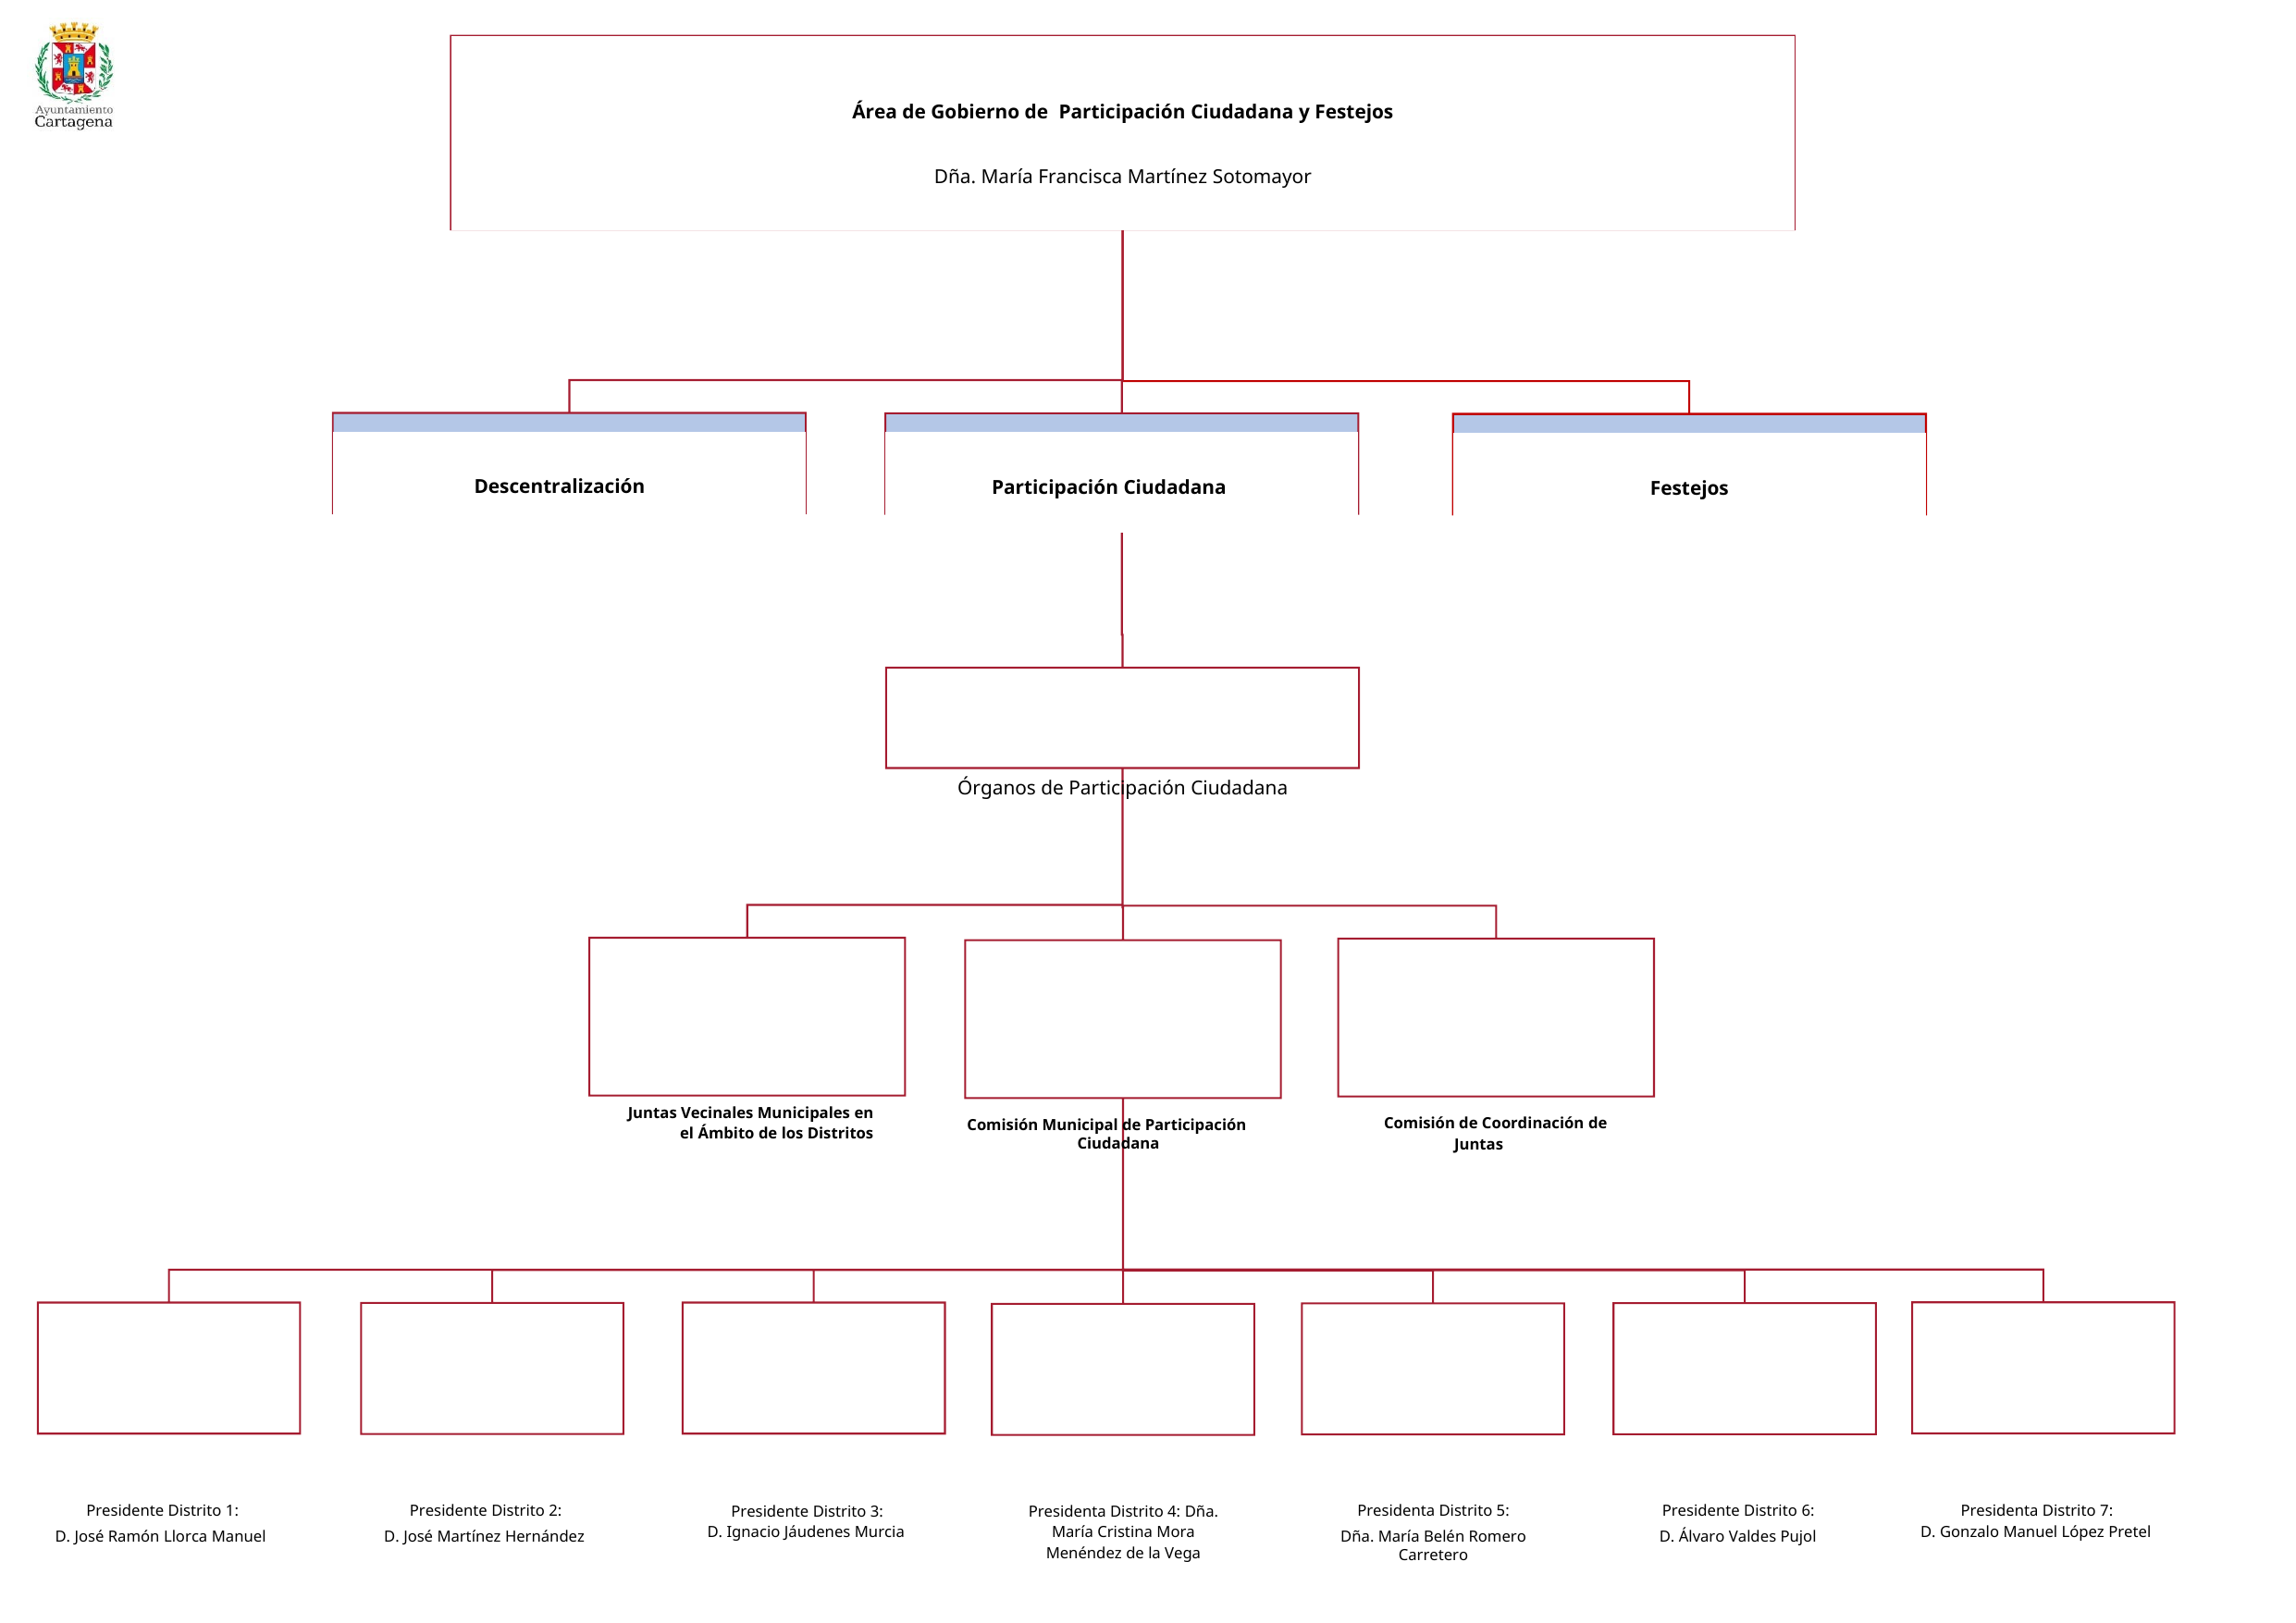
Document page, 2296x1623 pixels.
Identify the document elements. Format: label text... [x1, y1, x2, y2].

text Presidente Distrito 2: [410, 1499, 605, 1520]
text Dña. María Belén Romero Carretero [1334, 1527, 1533, 1565]
text Dña. María Francisca Martínez Sotomayor [816, 163, 1429, 190]
text Presidente Distrito 3: [731, 1500, 924, 1521]
text Participación Ciudadana [992, 473, 1358, 500]
text Órganos de Participación Ciudadana [1124, 774, 1691, 801]
text Presidente Distrito 6: [1662, 1500, 1834, 1520]
text Área de Gobierno de Participación Ciudadana y Festejos [816, 98, 1429, 124]
text D. Gonzalo Manuel López Pretel [1920, 1521, 2229, 1542]
text Presidenta Distrito 4: Dña. María Cristina Mora Menéndez de la Vega [1027, 1500, 1219, 1563]
text D. Ignacio Jáudenes Murcia [707, 1521, 924, 1543]
text Presidenta Distrito 7: [1960, 1500, 2229, 1521]
text Descentralización [474, 473, 806, 498]
text D. José Martínez Hernández [384, 1525, 605, 1546]
text Juntas Vecinales Municipales en el Ámbito de los Distritos [621, 1101, 873, 1144]
text Comisión de Coordinación de Juntas [1384, 1113, 1610, 1154]
text Comisión Municipal de Participación Ciudadana [967, 1115, 1121, 1153]
text D. Álvaro Valdes Pujol [1659, 1525, 1834, 1546]
text D. José Ramón Llorca Manuel [55, 1525, 287, 1546]
text Presidente Distrito 1: [86, 1499, 287, 1520]
text Presidenta Distrito 5: [1333, 1500, 1533, 1520]
text Órganos de Participación Ciudadana [554, 774, 1121, 801]
text Festejos [1642, 474, 1736, 500]
text Comisión Municipal de Participación Ciudadana [1125, 1115, 1280, 1153]
